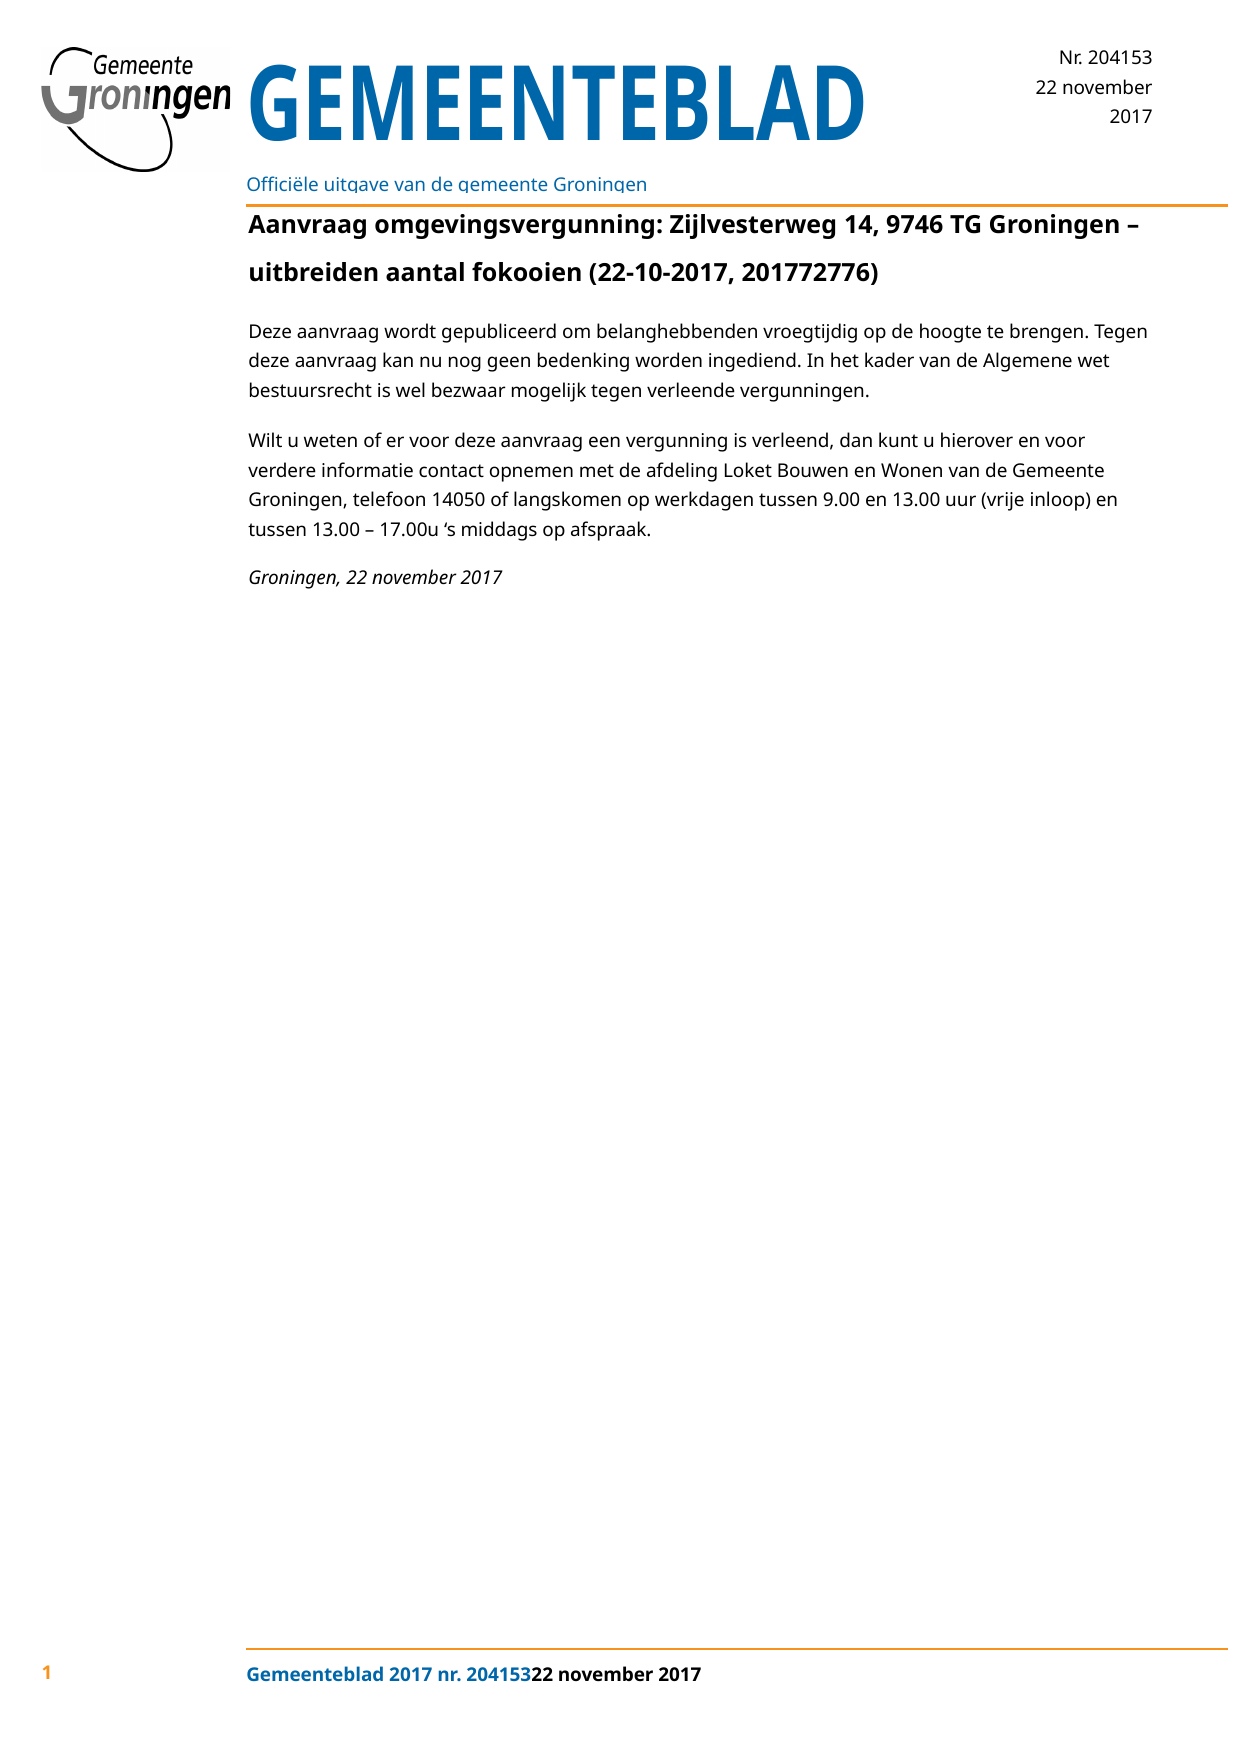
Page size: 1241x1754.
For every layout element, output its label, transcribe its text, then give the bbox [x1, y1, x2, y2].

text Wilt u weten of er voor deze aanvraag een vergunning is verleend, dan kunt u hierover en voor verdere informatie contact opnemen met de afdeling Loket Bouwen en Wonen van de Gemeente Groningen, telefoon 14050 of langskomen op werkdagen tussen 9.00 en 13.00 uur (vrije inloop) en tussen 13.00 – 17.00u ‘s middags op afspraak. [248, 427, 1152, 542]
text Aanvraag omgevingsvergunning: Zijlvesterweg 14, 9746 TG Groningen – uitbreiden aantal fokooien (22-10-2017, 201772776) [248, 207, 1152, 288]
picture [41, 47, 231, 172]
text Deze aanvraag wordt gepubliceerd om belanghebbenden vroegtijdig op de hoogte te brengen. Tegen deze aanvraag kan nu nog geen bedenking worden ingediend. In het kader van de Algemene wet bestuursrecht is wel bezwaar mogelijk tegen verleende vergunningen. [248, 318, 1152, 403]
text Groningen, 22 november 2017 [248, 564, 1152, 590]
